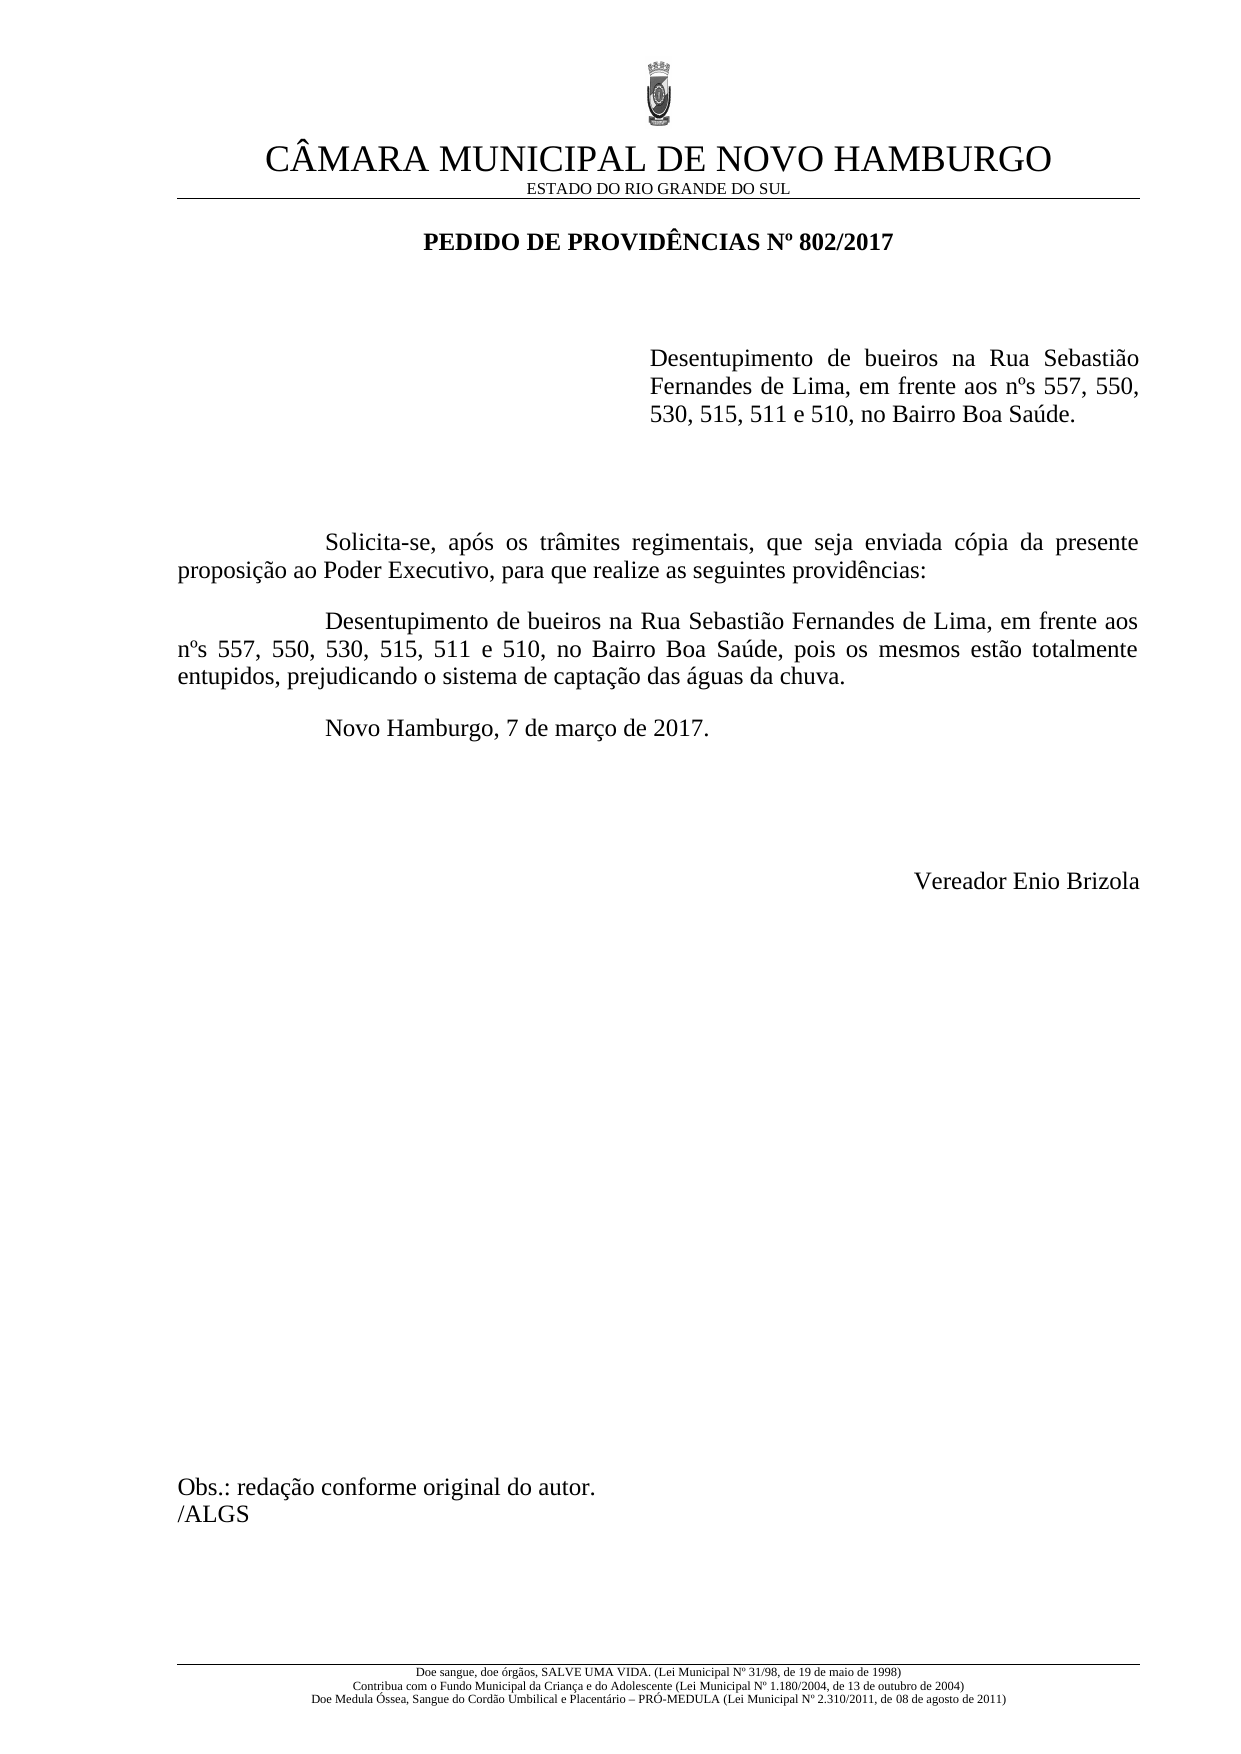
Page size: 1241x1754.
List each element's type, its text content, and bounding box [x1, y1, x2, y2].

text PEDIDO DE PROVIDÊNCIAS Nº 802/2017 [177, 228, 1140, 256]
text Desentupimento de bueiros na Rua Sebastião Fernandes de Lima, em frente aos nºs 557, 550, 530, 515, 511 e 510, no Bairro Boa Saúde. [649, 344, 1140, 428]
text Obs.: redação conforme original do autor. [177, 1473, 1140, 1501]
text /ALGS [177, 1501, 1140, 1528]
text Vereador Enio Brizola [177, 867, 1140, 895]
text Novo Hamburgo, 7 de março de 2017. [177, 714, 1140, 741]
text Solicita-se, após os trâmites regimentais, que seja enviada cópia da presente proposição ao Poder Executivo, para que realize as seguintes providências: [177, 528, 1140, 583]
text Desentupimento de bueiros na Rua Sebastião Fernandes de Lima, em frente aos nºs 557, 550, 530, 515, 511 e 510, no Bairro Boa Saúde, pois os mesmos estão totalmente entupidos, prejudicando o sistema de captação das águas da chuva. [177, 607, 1140, 690]
